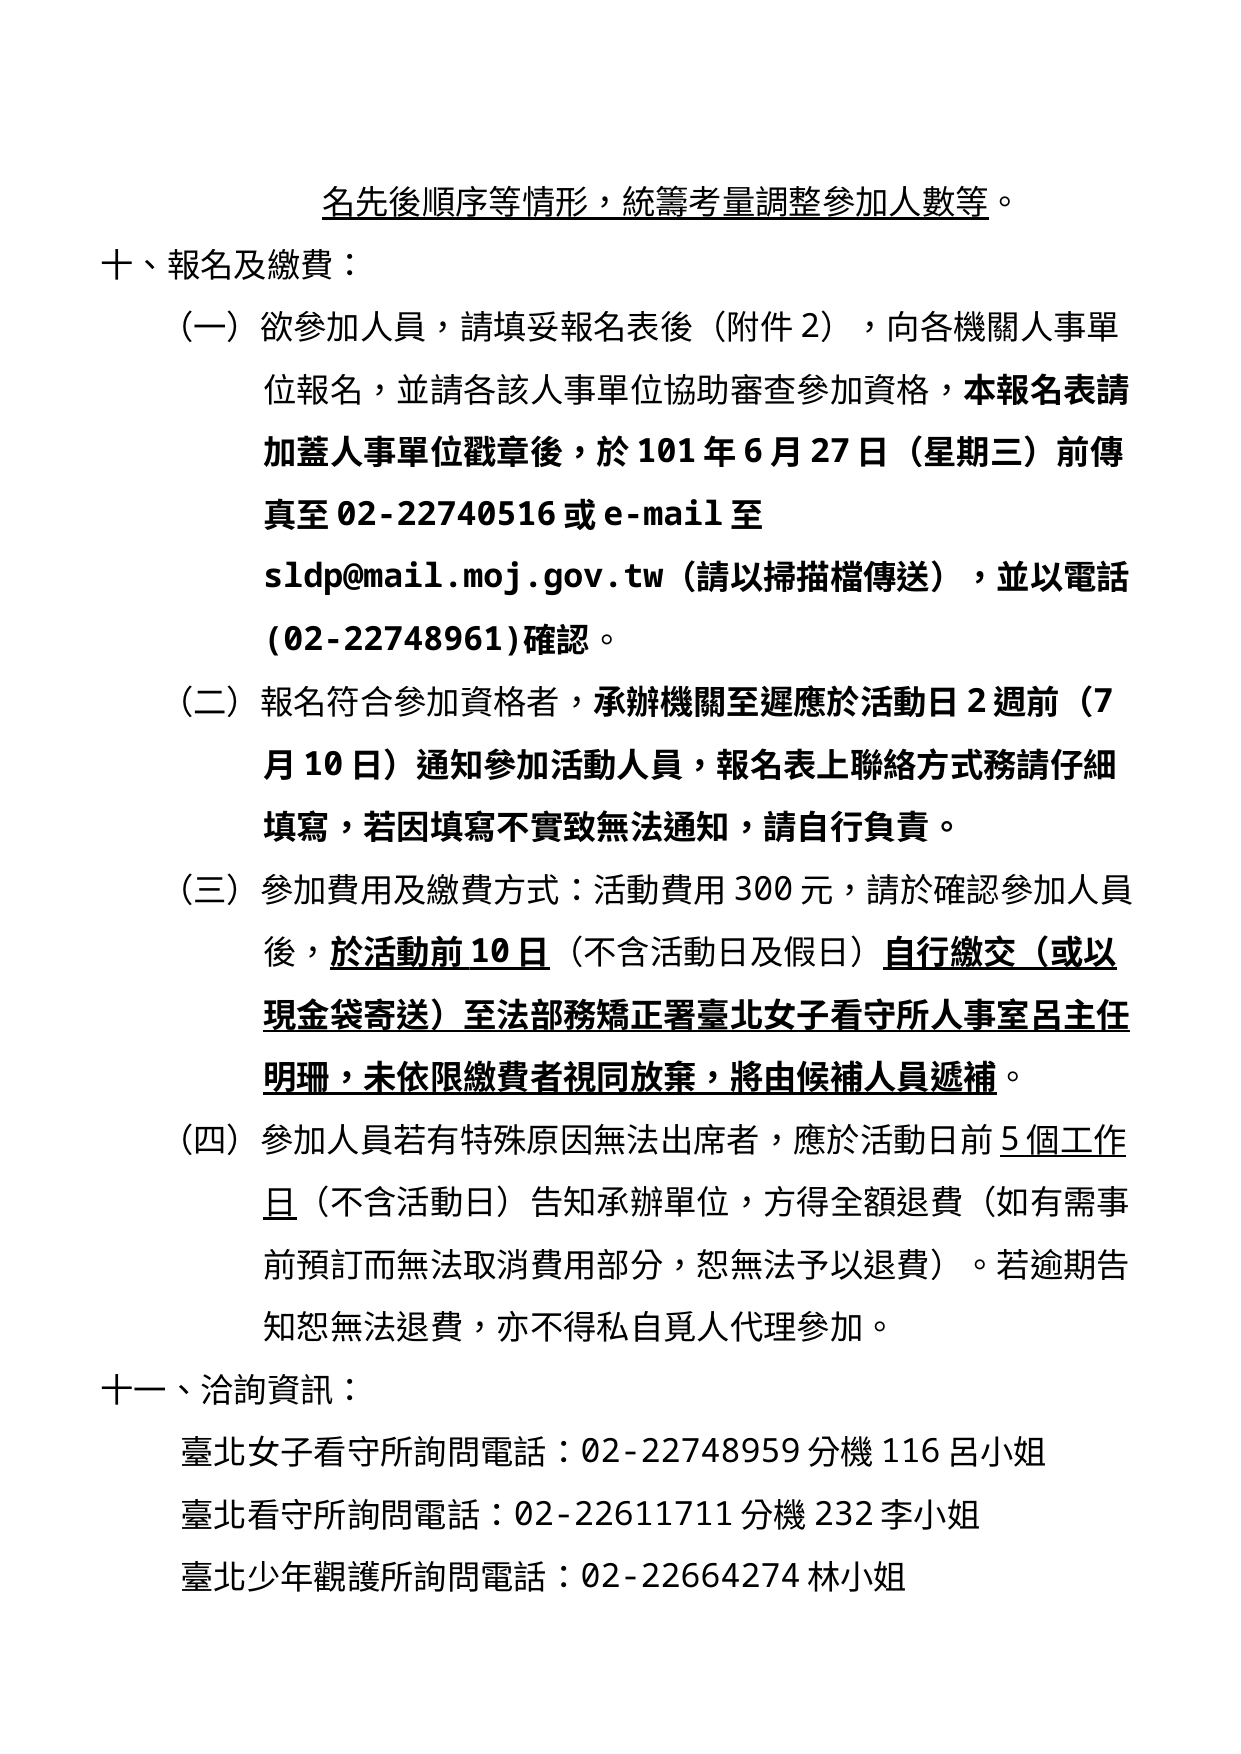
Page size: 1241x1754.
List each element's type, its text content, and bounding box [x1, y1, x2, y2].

text （三）參加費用及繳費方式：活動費用300元，請於確認參加人員後，於活動前10日（不含活動日及假日）自行繳交（或以現金袋寄送）至法部務矯正署臺北女子看守所人事室呂主任明珊，未依限繳費者視同放棄，將由候補人員遞補。 [160, 846, 1140, 1096]
text 臺北女子看守所詢問電話：02-22748959分機116呂小姐 [100, 1408, 1140, 1471]
text 十、報名及繳費： [100, 221, 1140, 283]
text 臺北看守所詢問電話：02-22611711分機232李小姐 [100, 1471, 1140, 1533]
text 名先後順序等情形，統籌考量調整參加人數等。 [100, 158, 1140, 221]
text （一）欲參加人員，請填妥報名表後（附件2），向各機關人事單位報名，並請各該人事單位協助審查參加資格，本報名表請加蓋人事單位戳章後，於101年6月27日（星期三）前傳真至02-22740516或e-mail至sldp@mail.moj.gov.tw（請以掃描檔傳送），並以電話(02-22748961)確認。 [160, 283, 1140, 658]
text （二）報名符合參加資格者，承辦機關至遲應於活動日2週前（7月10日）通知參加活動人員，報名表上聯絡方式務請仔細填寫，若因填寫不實致無法通知，請自行負責。 [160, 658, 1140, 846]
text 臺北少年觀護所詢問電話：02-22664274林小姐 [100, 1533, 1140, 1596]
text 十一、洽詢資訊： [100, 1346, 1140, 1408]
text （四）參加人員若有特殊原因無法出席者，應於活動日前5個工作日（不含活動日）告知承辦單位，方得全額退費（如有需事前預訂而無法取消費用部分，恕無法予以退費）。若逾期告知恕無法退費，亦不得私自覓人代理參加。 [160, 1096, 1140, 1346]
